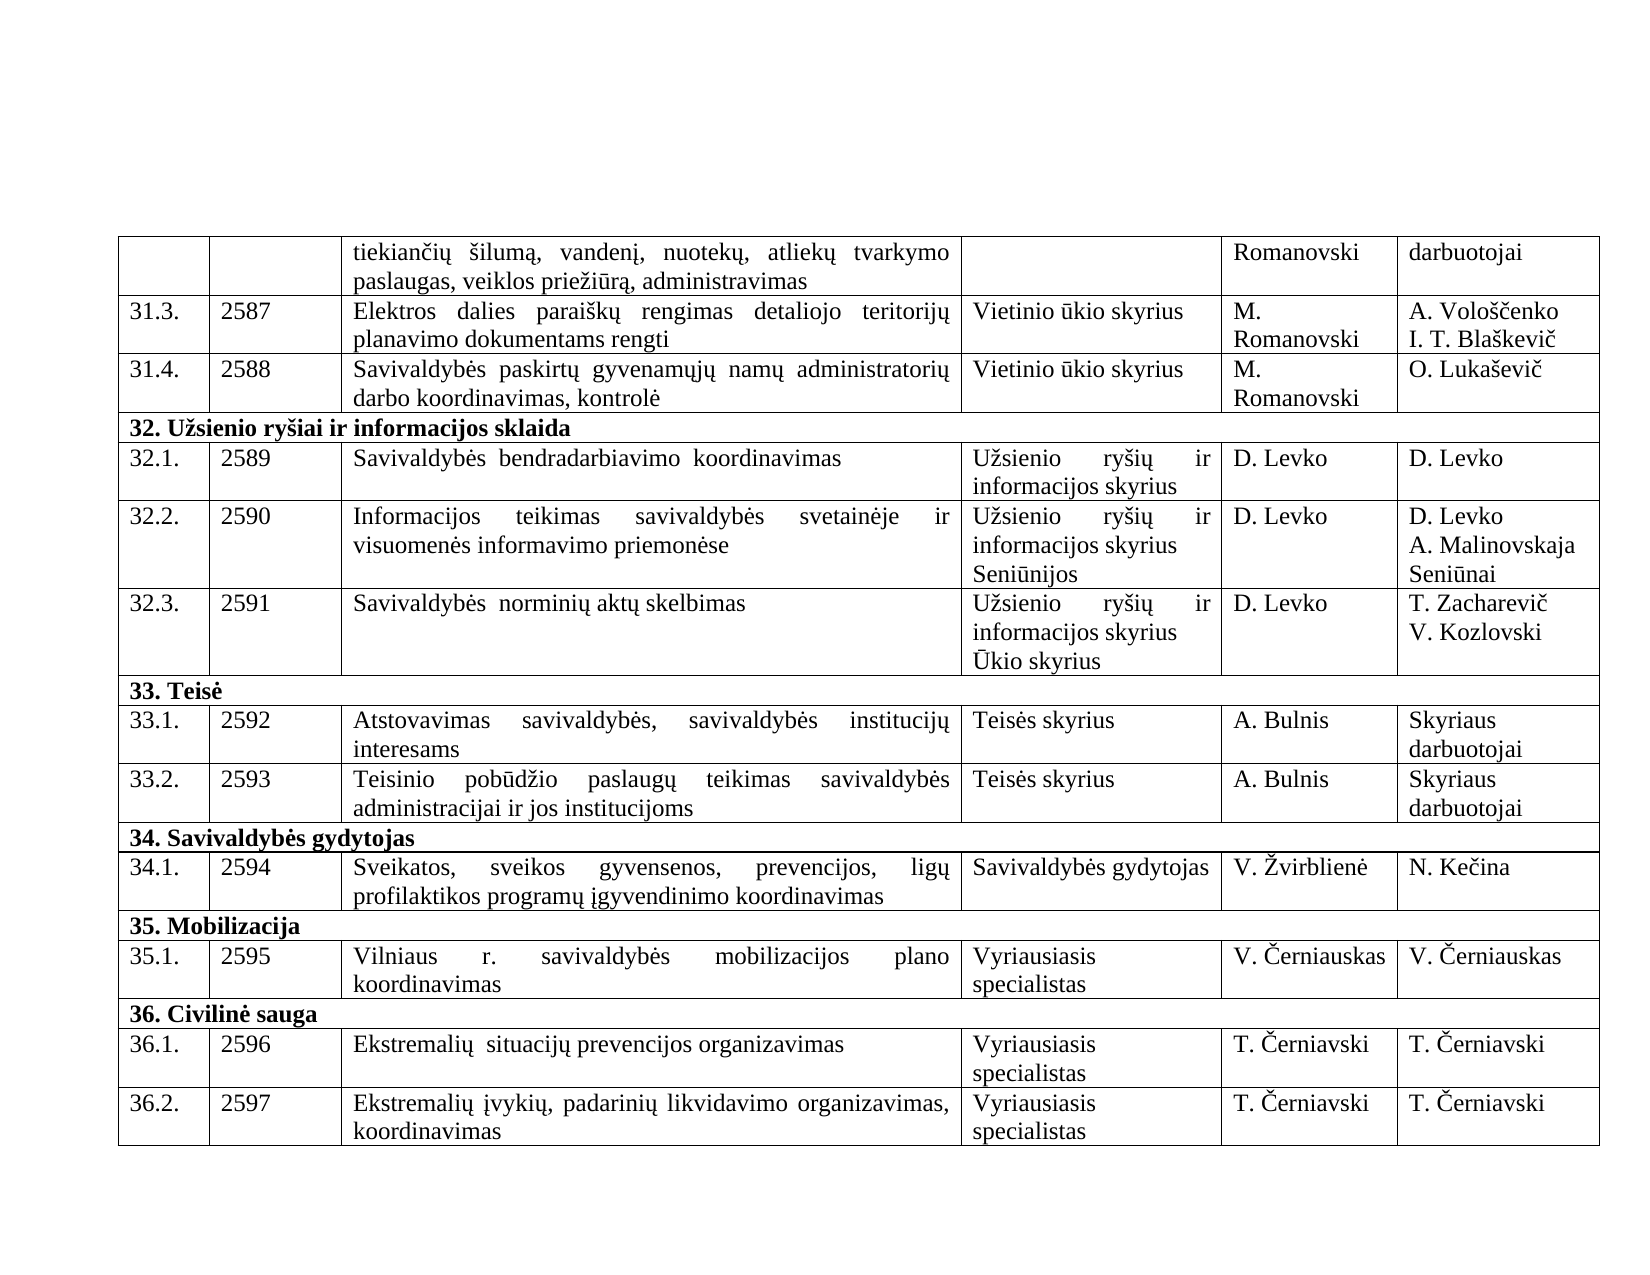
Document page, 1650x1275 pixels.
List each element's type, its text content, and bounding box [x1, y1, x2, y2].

table_cell 2588 [210, 354, 341, 412]
table_cell 2591 [210, 589, 341, 675]
table_cell 2597 [210, 1088, 341, 1145]
table_cell darbuotojai [1398, 237, 1599, 295]
table_cell Teisinio pobūdžio paslaugų teikimas savivaldybės administracijai ir jos institucijoms [342, 764, 961, 822]
table_cell 32.2. [119, 501, 209, 587]
table_cell Vilniaus r. savivaldybės mobilizacijos plano koordinavimas [342, 941, 961, 998]
table_cell 34. Savivaldybės gydytojas [119, 823, 1599, 851]
table_cell 2595 [210, 941, 341, 998]
table_cell V. Žvirblienė [1222, 853, 1397, 910]
table_cell Savivaldybės bendradarbiavimo koordinavimas [342, 443, 961, 500]
table_cell Skyriaus darbuotojai [1398, 706, 1599, 763]
table_cell 36.2. [119, 1088, 209, 1145]
table_cell 2587 [210, 296, 341, 353]
table_cell Savivaldybės paskirtų gyvenamųjų namų administratorių darbo koordinavimas, kontrolė [342, 354, 961, 412]
table_cell Vyriausiasis specialistas [962, 1088, 1221, 1145]
table_cell Ekstremalių įvykių, padarinių likvidavimo organizavimas, koordinavimas [342, 1088, 961, 1145]
table_cell [962, 237, 1221, 295]
table_cell D. Levko [1222, 501, 1397, 587]
table_cell 35.1. [119, 941, 209, 998]
table_cell M. Romanovski [1222, 354, 1397, 412]
table_cell D. Levko A. Malinovskaja Seniūnai [1398, 501, 1599, 587]
table_cell 35. Mobilizacija [119, 911, 1599, 940]
table_cell 2594 [210, 853, 341, 910]
table_cell 2593 [210, 764, 341, 822]
table_cell T. Černiavski [1398, 1029, 1599, 1087]
table_cell Užsienio ryšių ir informacijos skyrius Ūkio skyrius [962, 589, 1221, 675]
table_cell Savivaldybės gydytojas [962, 853, 1221, 910]
table_cell T. Černiavski [1398, 1088, 1599, 1145]
table_cell 32.1. [119, 443, 209, 500]
table_cell Elektros dalies paraiškų rengimas detaliojo teritorijų planavimo dokumentams rengti [342, 296, 961, 353]
table_cell Savivaldybės norminių aktų skelbimas [342, 589, 961, 675]
table_cell V. Černiauskas [1222, 941, 1397, 998]
table_cell 32. Užsienio ryšiai ir informacijos sklaida [119, 413, 1599, 442]
table_cell Užsienio ryšių ir informacijos skyrius Seniūnijos [962, 501, 1221, 587]
table_cell O. Lukaševič [1398, 354, 1599, 412]
table_cell T. Černiavski [1222, 1088, 1397, 1145]
table_cell Vyriausiasis specialistas [962, 1029, 1221, 1087]
table_cell D. Levko [1222, 443, 1397, 500]
table_cell Teisės skyrius [962, 764, 1221, 822]
table_cell 33.1. [119, 706, 209, 763]
table_cell 34.1. [119, 853, 209, 910]
table_cell 31.4. [119, 354, 209, 412]
table_cell tiekiančių šilumą, vandenį, nuotekų, atliekų tvarkymo paslaugas, veiklos priežiūrą, administravimas [342, 237, 961, 295]
table_cell Teisės skyrius [962, 706, 1221, 763]
table_cell 32.3. [119, 589, 209, 675]
table_cell [210, 237, 341, 295]
table_cell Ekstremalių situacijų prevencijos organizavimas [342, 1029, 961, 1087]
table_cell Atstovavimas savivaldybės, savivaldybės institucijų interesams [342, 706, 961, 763]
table_cell Romanovski [1222, 237, 1397, 295]
table_cell Vietinio ūkio skyrius [962, 296, 1221, 353]
table_cell 33. Teisė [119, 676, 1599, 704]
table_cell N. Kečina [1398, 853, 1599, 910]
table_cell T. Černiavski [1222, 1029, 1397, 1087]
table_cell 2589 [210, 443, 341, 500]
table_cell 2596 [210, 1029, 341, 1087]
table_cell A. Bulnis [1222, 764, 1397, 822]
table_cell 36.1. [119, 1029, 209, 1087]
table_cell 36. Civilinė sauga [119, 999, 1599, 1028]
table_cell Skyriaus darbuotojai [1398, 764, 1599, 822]
table_cell T. Zacharevič V. Kozlovski [1398, 589, 1599, 675]
table_cell V. Černiauskas [1398, 941, 1599, 998]
table_cell D. Levko [1222, 589, 1397, 675]
table_cell Informacijos teikimas savivaldybės svetainėje ir visuomenės informavimo priemonėse [342, 501, 961, 587]
table_cell 33.2. [119, 764, 209, 822]
table_cell Sveikatos, sveikos gyvensenos, prevencijos, ligų profilaktikos programų įgyvendinimo koordinavimas [342, 853, 961, 910]
table_cell A. Vološčenko I. T. Blaškevič [1398, 296, 1599, 353]
table_cell Vyriausiasis specialistas [962, 941, 1221, 998]
table_cell 2592 [210, 706, 341, 763]
table_cell Vietinio ūkio skyrius [962, 354, 1221, 412]
table_cell M. Romanovski [1222, 296, 1397, 353]
table_cell 2590 [210, 501, 341, 587]
table_cell [119, 237, 209, 295]
table_cell A. Bulnis [1222, 706, 1397, 763]
table_cell Užsienio ryšių ir informacijos skyrius [962, 443, 1221, 500]
table_cell 31.3. [119, 296, 209, 353]
table_cell D. Levko [1398, 443, 1599, 500]
